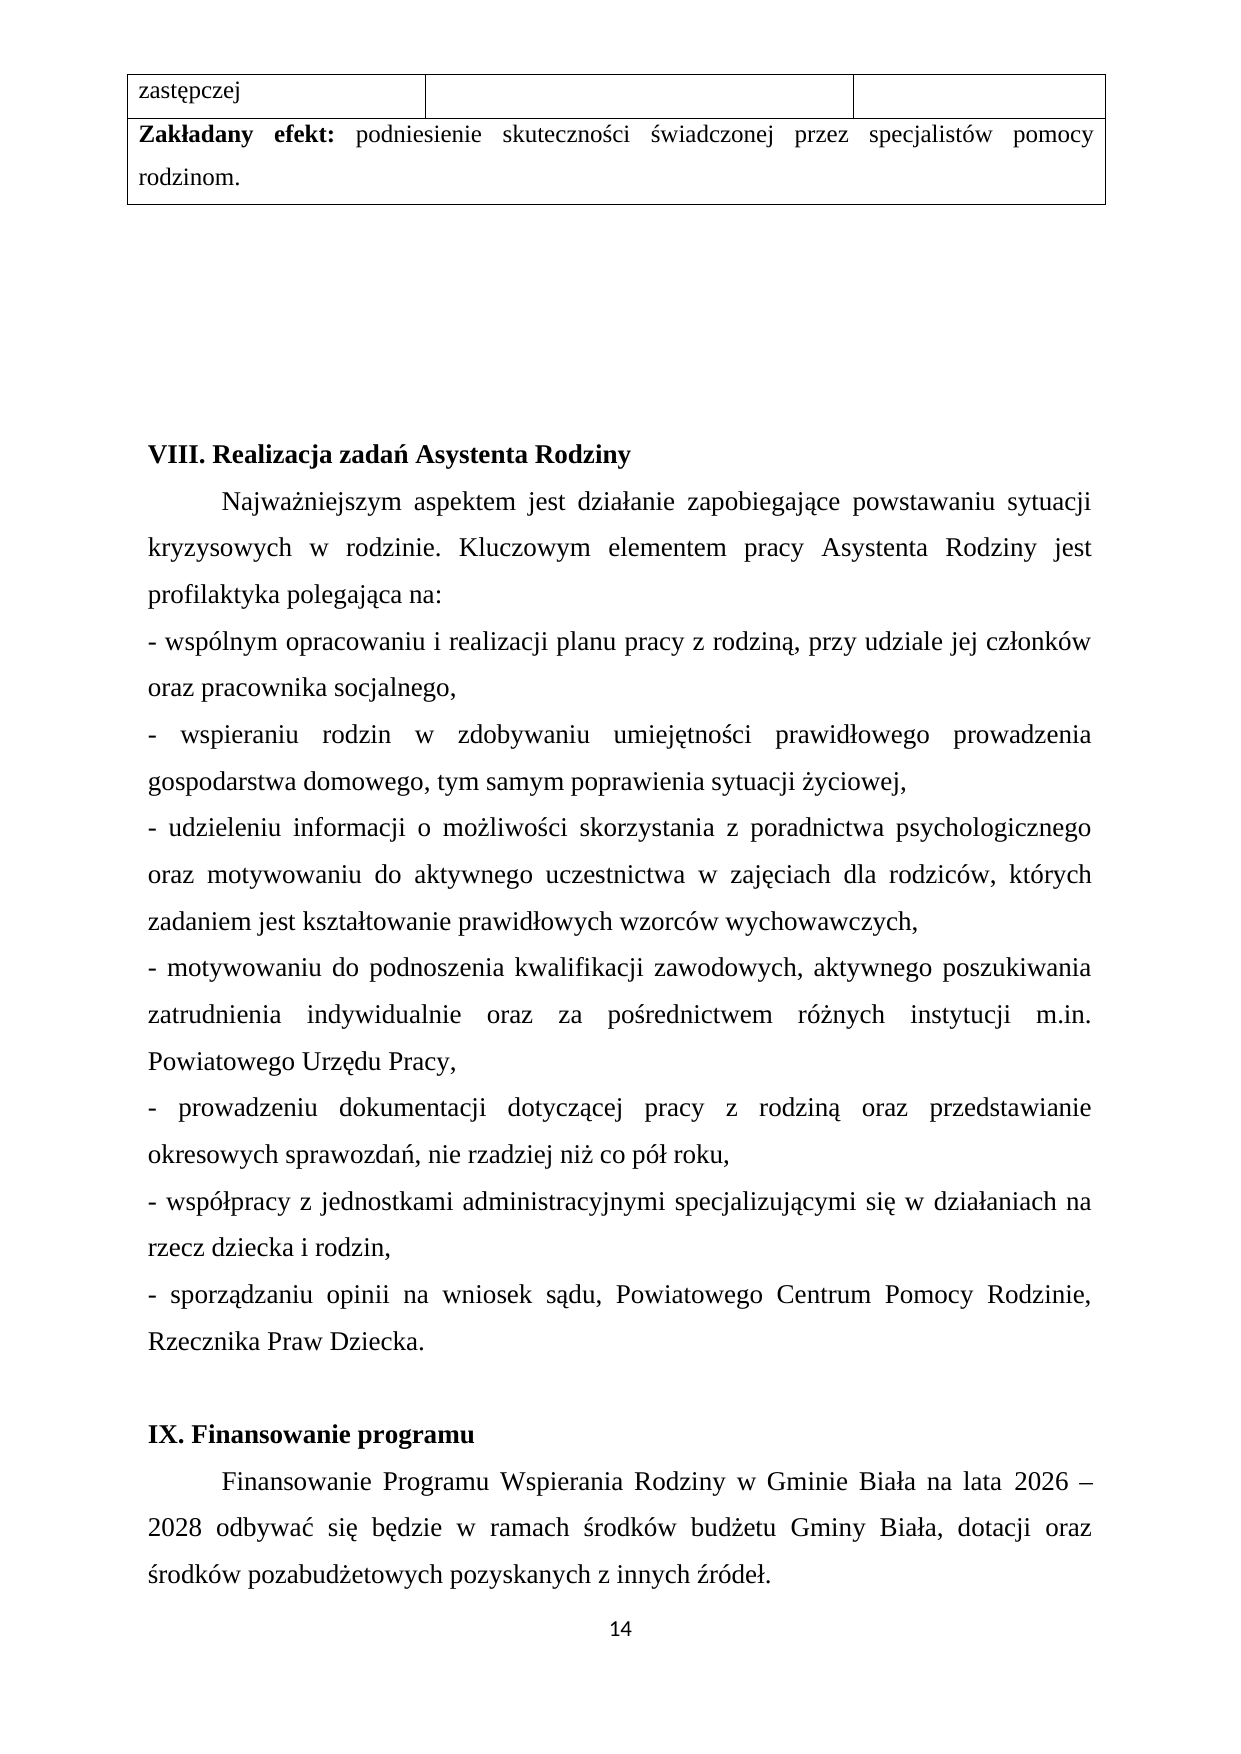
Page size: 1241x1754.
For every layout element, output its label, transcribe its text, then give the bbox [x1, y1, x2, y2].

text - motywowaniu do podnoszenia kwalifikacji zawodowych, aktywnego poszukiwania zatrudnienia indywidualnie oraz za pośrednictwem różnych instytucji m.in. Powiatowego Urzędu Pracy, [148, 952, 1093, 1076]
text - wspieraniu rodzin w zdobywaniu umiejętności prawidłowego prowadzenia gospodarstwa domowego, tym samym poprawienia sytuacji życiowej, [148, 718, 1093, 796]
text IX. Finansowanie programu [148, 1418, 1093, 1449]
text Finansowanie Programu Wspierania Rodziny w Gminie Biała na lata 2026 – 2028 odbywać się będzie w ramach środków budżetu Gminy Biała, dotacji oraz środków pozabudżetowych pozyskanych z innych źródeł. [148, 1465, 1093, 1589]
table_cell zastępczej [128, 75, 425, 118]
text - sporządzaniu opinii na wniosek sądu, Powiatowego Centrum Pomocy Rodzinie, Rzecznika Praw Dziecka. [148, 1278, 1093, 1356]
table_cell [426, 75, 853, 118]
text Najważniejszym aspektem jest działanie zapobiegające powstawaniu sytuacji kryzysowych w rodzinie. Kluczowym elementem pracy Asystenta Rodziny jest profilaktyka polegająca na: [148, 485, 1093, 609]
text - udzieleniu informacji o możliwości skorzystania z poradnictwa psychologicznego oraz motywowaniu do aktywnego uczestnictwa w zajęciach dla rodziców, których zadaniem jest kształtowanie prawidłowych wzorców wychowawczych, [148, 812, 1093, 936]
table_cell [854, 75, 1105, 118]
text - prowadzeniu dokumentacji dotyczącej pracy z rodziną oraz przedstawianie okresowych sprawozdań, nie rzadziej niż co pół roku, [148, 1092, 1093, 1169]
table_cell Zakładany efekt: podniesienie skuteczności świadczonej przez specjalistów pomocy rodzinom. [128, 119, 1105, 204]
text VIII. Realizacja zadań Asystenta Rodziny [148, 438, 1093, 469]
text - współpracy z jednostkami administracyjnymi specjalizującymi się w działaniach na rzecz dziecka i rodzin, [148, 1185, 1093, 1263]
text - wspólnym opracowaniu i realizacji planu pracy z rodziną, przy udziale jej członków oraz pracownika socjalnego, [148, 625, 1093, 703]
